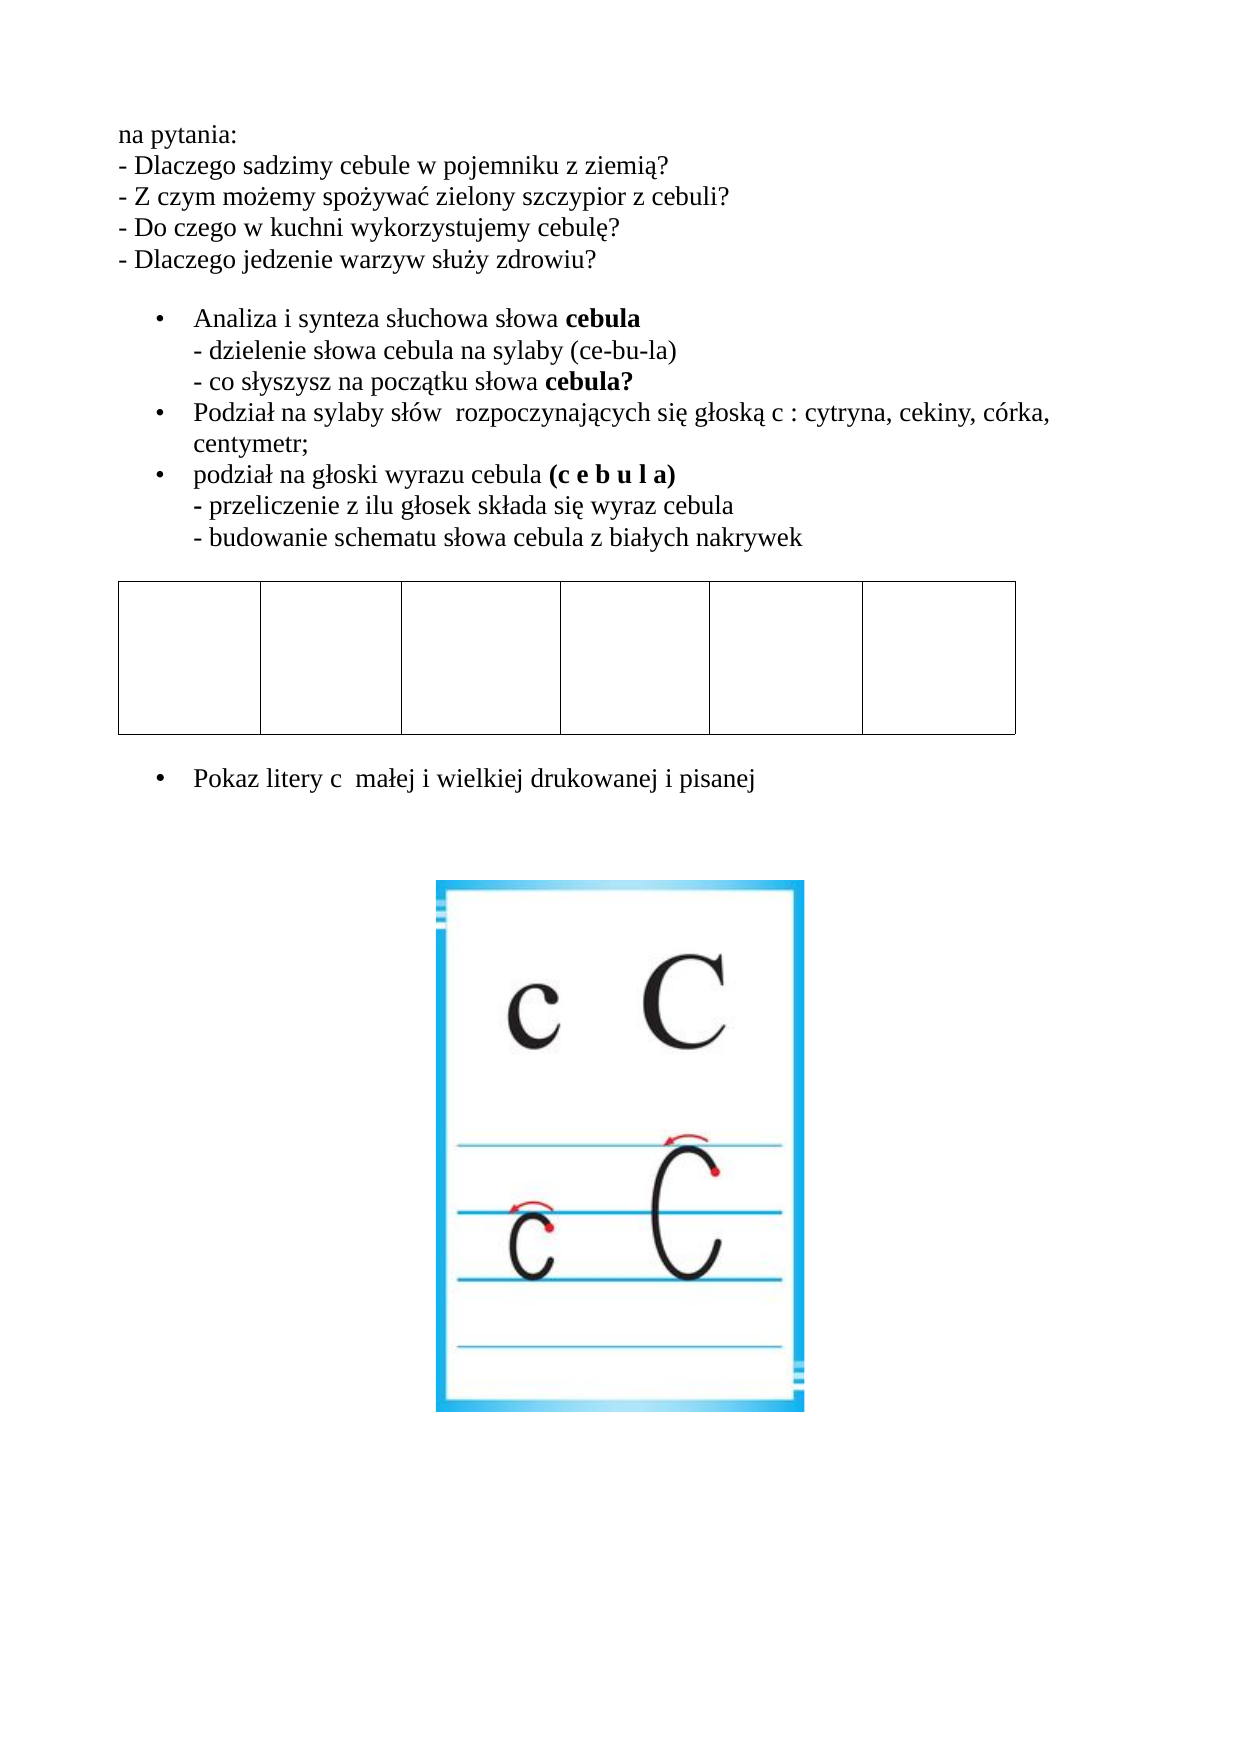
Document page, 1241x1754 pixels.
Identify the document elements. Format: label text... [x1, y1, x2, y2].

table_header [561, 582, 709, 734]
table_header [863, 582, 1015, 734]
list - dzielenie słowa cebula na sylaby (ce-bu-la) [156, 334, 1122, 365]
table_header [261, 582, 401, 734]
table_header [710, 582, 862, 734]
list podział na głoski wyrazu cebula (c e b u l a) [156, 458, 1122, 489]
text na pytania: [118, 118, 1122, 149]
list - co słyszysz na początku słowa cebula? [156, 365, 1122, 396]
text - Dlaczego jedzenie warzyw służy zdrowiu? [118, 243, 1122, 274]
list Pokaz litery c małej i wielkiej drukowanej i pisanej [156, 762, 1122, 794]
list Analiza i synteza słuchowa słowa cebula [156, 303, 1122, 334]
text - Z czym możemy spożywać zielony szczypior z cebuli? [118, 180, 1122, 212]
list Podział na sylaby słów rozpoczynających się głoską c : cytryna, cekiny, córka, centymetr; [156, 396, 1122, 458]
text - Dlaczego sadzimy cebule w pojemniku z ziemią? [118, 149, 1122, 180]
picture [435, 880, 805, 1412]
list - budowanie schematu słowa cebula z białych nakrywek [156, 521, 1122, 552]
table_header [402, 582, 560, 734]
list - przeliczenie z ilu głosek składa się wyraz cebula [156, 489, 1122, 521]
table_header [119, 582, 260, 734]
text - Do czego w kuchni wykorzystujemy cebulę? [118, 212, 1122, 243]
